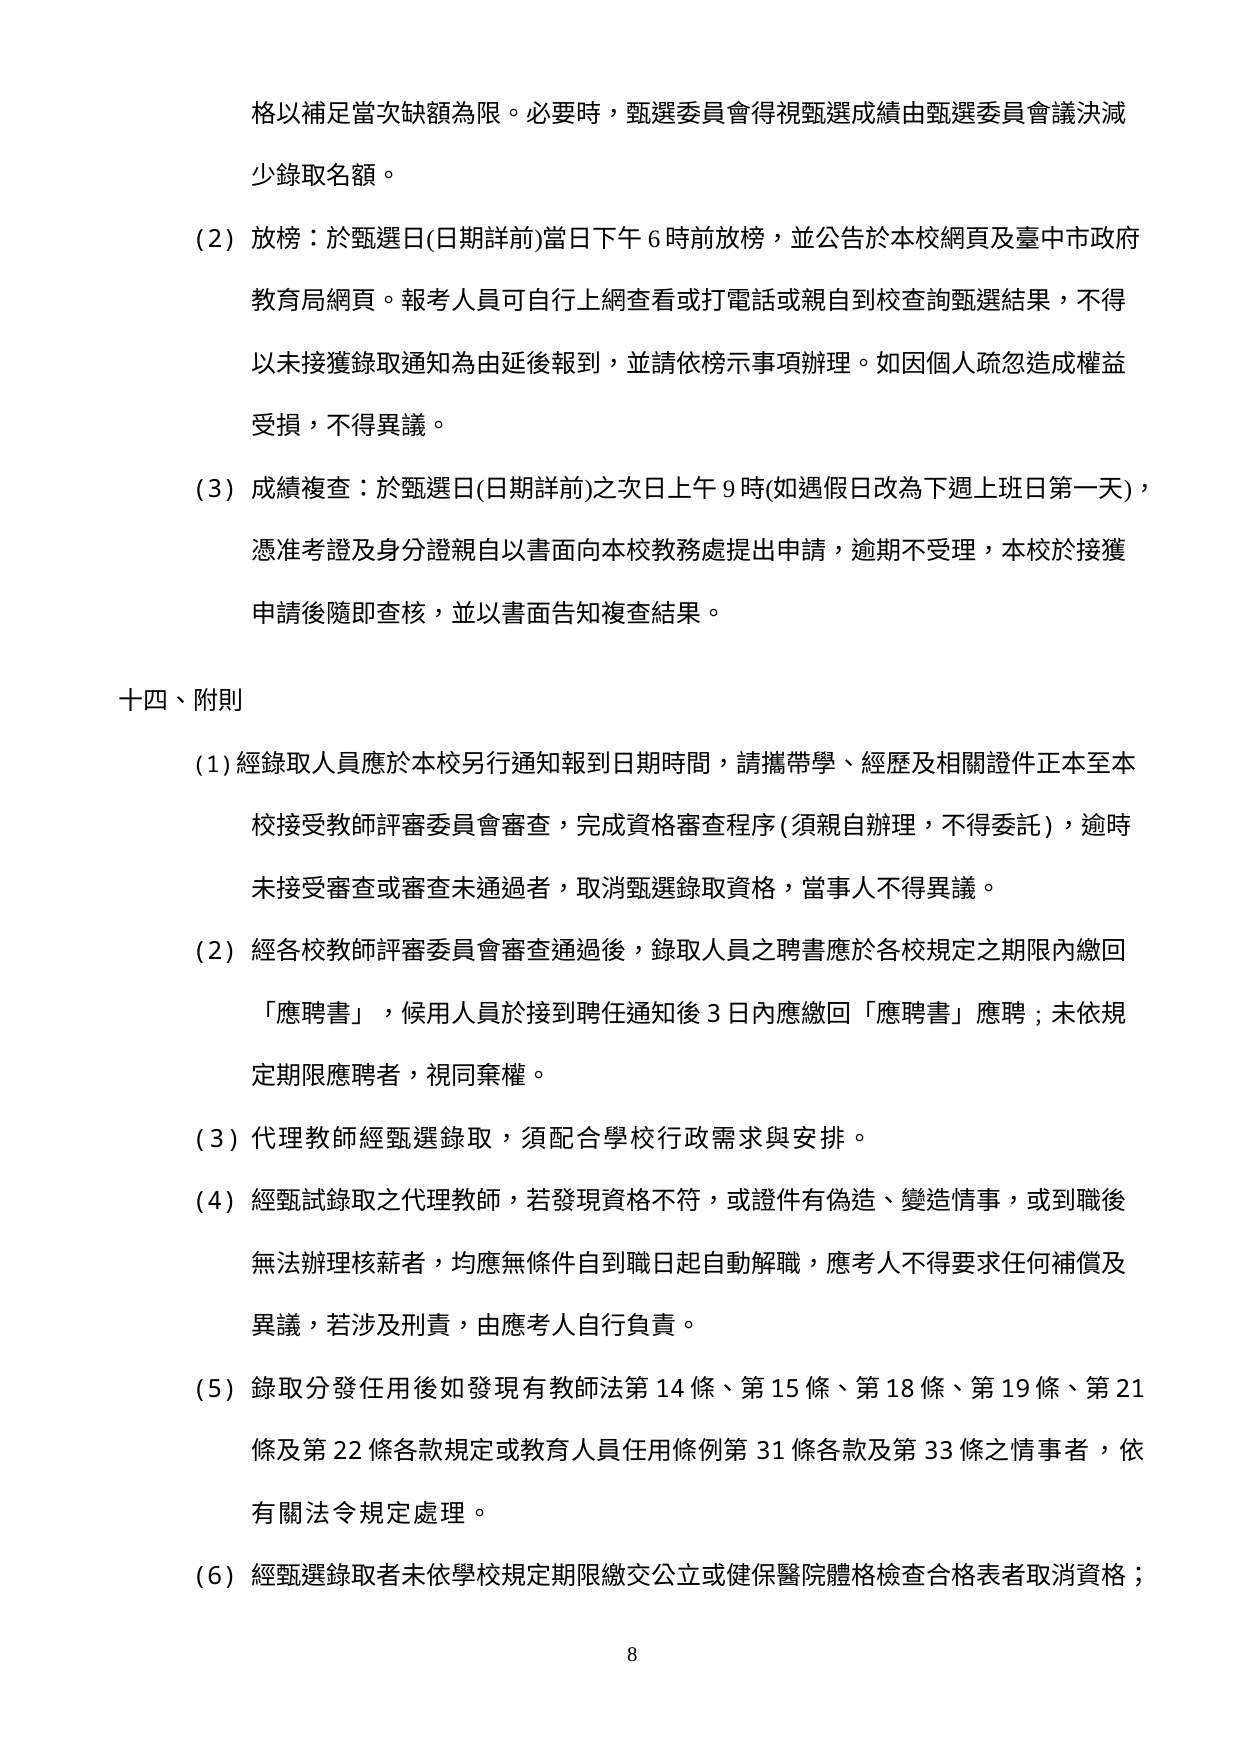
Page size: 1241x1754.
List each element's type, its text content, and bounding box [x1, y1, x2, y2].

list 經甄試錄取之代理教師，若發現資格不符，或證件有偽造、變造情事，或到職後無法辦理核薪者，均應無條件自到職日起自動解職，應考人不得要求任何補償及異議，若涉及刑責，由應考人自行負責。 [192, 1157, 1146, 1344]
list 經各校教師評審委員會審查通過後，錄取人員之聘書應於各校規定之期限內繳回「應聘書」，候用人員於接到聘任通知後3日內應繳回「應聘書」應聘﹔未依規定期限應聘者，視同棄權。 [192, 907, 1146, 1094]
list 成績複查：於甄選日(日期詳前)之次日上午9時(如遇假日改為下週上班日第一天)，憑准考證及身分證親自以書面向本校教務處提出申請，逾期不受理，本校於接獲申請後隨即查核，並以書面告知複查結果。 [192, 444, 1146, 632]
list 經錄取人員應於本校另行通知報到日期時間，請攜帶學、經歷及相關證件正本至本校接受教師評審委員會審查，完成資格審查程序(須親自辦理，不得委託)，逾時未接受審查或審查未通過者，取消甄選錄取資格，當事人不得異議。 [192, 719, 1146, 907]
list 格以補足當次缺額為限。必要時，甄選委員會得視甄選成績由甄選委員會議決減少錄取名額。 [192, 69, 1146, 194]
list 經甄選錄取者未依學校規定期限繳交公立或健保醫院體格檢查合格表者取消資格；如患有傳染病防治法規定之法定傳染病者，依傳染病防治法規定辦理。 [192, 1532, 1146, 1594]
list 代理教師經甄選錄取，須配合學校行政需求與安排。 [192, 1094, 1146, 1157]
list 放榜：於甄選日(日期詳前)當日下午6時前放榜，並公告於本校網頁及臺中市政府教育局網頁。報考人員可自行上網查看或打電話或親自到校查詢甄選結果，不得以未接獲錄取通知為由延後報到，並請依榜示事項辦理。如因個人疏忽造成權益受損，不得異議。 [192, 194, 1146, 444]
list 錄取分發任用後如發現有教師法第14條、第15條、第18條、第19條、第21條及第22條各款規定或教育人員任用條例第31條各款及第33條之情事者，依有關法令規定處理。 [192, 1344, 1146, 1532]
text 十四、附則 [118, 657, 1146, 719]
